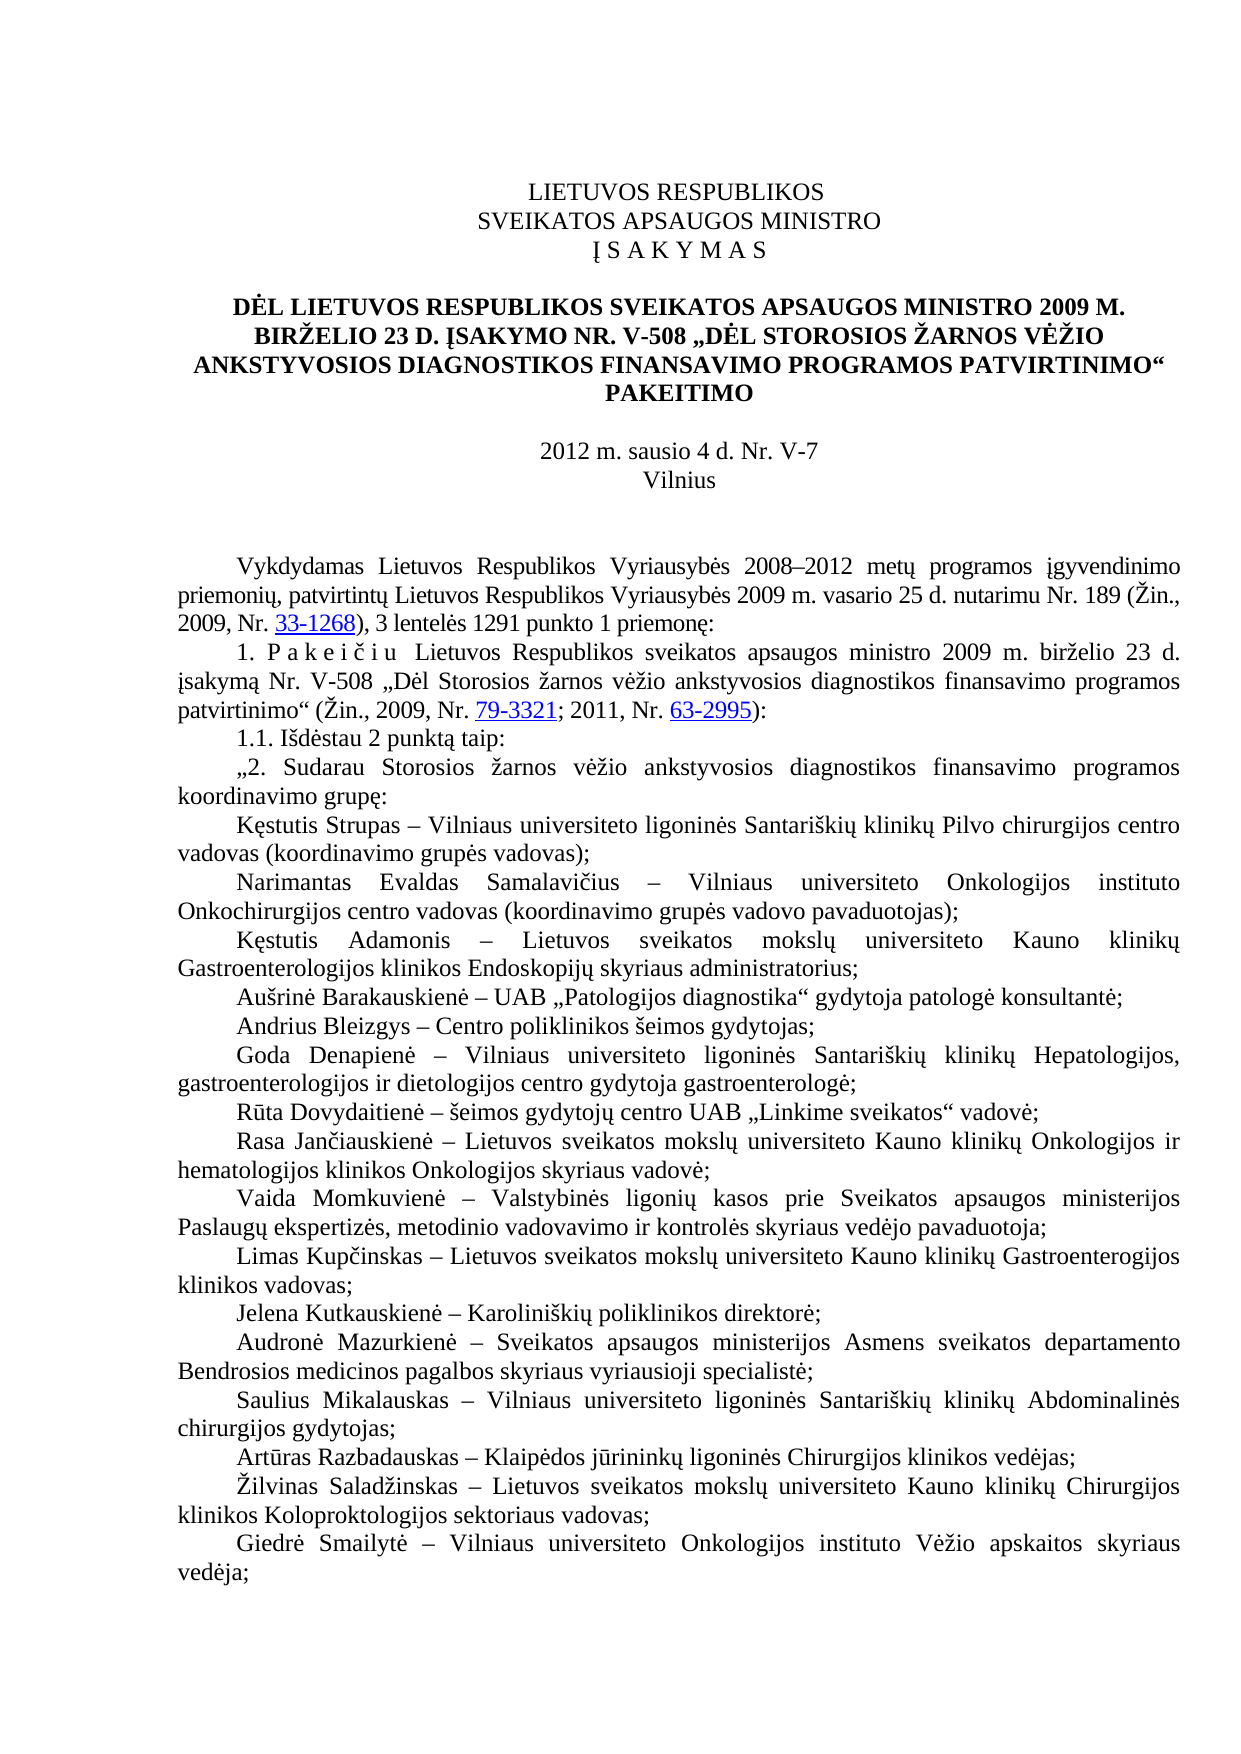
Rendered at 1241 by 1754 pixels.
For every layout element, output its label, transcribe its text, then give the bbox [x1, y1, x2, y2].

text Aušrinė Barakauskienė – UAB „Patologijos diagnostika“ gydytoja patologė konsultantė; [177, 982, 1181, 1011]
text Rūta Dovydaitienė – šeimos gydytojų centro UAB „Linkime sveikatos“ vadovė; [177, 1097, 1181, 1126]
text SVEIKATOS APSAUGOS MINISTRO [177, 206, 1181, 235]
text Limas Kupčinskas – Lietuvos sveikatos mokslų universiteto Kauno klinikų Gastroenterogijos klinikos vadovas; [177, 1241, 1181, 1298]
text Vilnius [177, 465, 1181, 493]
text Jelena Kutkauskienė – Karoliniškių poliklinikos direktorė; [177, 1298, 1181, 1327]
text DĖL LIETUVOS RESPUBLIKOS SVEIKATOS APSAUGOS MINISTRO 2009 M. BIRŽELIO 23 D. ĮSAKYMO Nr. V-508 „DĖL STOROSIOS ŽARNOS VĖŽIO ANKSTYVOSIOS DIAGNOSTIKOS FINANSAVIMO PROGRAMOS PATVIRTINIMO“ PAKEITIMO [177, 292, 1181, 407]
text 1. Pakeičiu Lietuvos Respublikos sveikatos apsaugos ministro 2009 m. birželio 23 d. įsakymą Nr. V-508 „Dėl Storosios žarnos vėžio ankstyvosios diagnostikos finansavimo programos patvirtinimo“ (Žin., 2009, Nr. 79-3321; 2011, Nr. 63-2995): [177, 637, 1181, 723]
text 1.1. Išdėstau 2 punktą taip: [177, 723, 1181, 752]
text Audronė Mazurkienė – Sveikatos apsaugos ministerijos Asmens sveikatos departamento Bendrosios medicinos pagalbos skyriaus vyriausioji specialistė; [177, 1327, 1181, 1385]
text Kęstutis Strupas – Vilniaus universiteto ligoninės Santariškių klinikų Pilvo chirurgijos centro vadovas (koordinavimo grupės vadovas); [177, 810, 1181, 867]
text 2012 m. sausio 4 d. Nr. V-7 [177, 436, 1181, 465]
text Vykdydamas Lietuvos Respublikos Vyriausybės 2008–2012 metų programos įgyvendinimo priemonių, patvirtintų Lietuvos Respublikos Vyriausybės 2009 m. vasario 25 d. nutarimu Nr. 189 (Žin., 2009, Nr. 33-1268), 3 lentelės 1291 punkto 1 priemonę: [177, 551, 1181, 637]
text Artūras Razbadauskas – Klaipėdos jūrininkų ligoninės Chirurgijos klinikos vedėjas; [177, 1442, 1181, 1471]
text Giedrė Smailytė – Vilniaus universiteto Onkologijos instituto Vėžio apskaitos skyriaus vedėja; [177, 1528, 1181, 1586]
text LIETUVOS RESPUBLIKOS [177, 177, 1181, 206]
text Goda Denapienė – Vilniaus universiteto ligoninės Santariškių klinikų Hepatologijos, gastroenterologijos ir dietologijos centro gydytoja gastroenterologė; [177, 1040, 1181, 1097]
text Žilvinas Saladžinskas – Lietuvos sveikatos mokslų universiteto Kauno klinikų Chirurgijos klinikos Koloproktologijos sektoriaus vadovas; [177, 1471, 1181, 1528]
text ĮSAKYMAS [177, 235, 1181, 263]
text Kęstutis Adamonis – Lietuvos sveikatos mokslų universiteto Kauno klinikų Gastroenterologijos klinikos Endoskopijų skyriaus administratorius; [177, 925, 1181, 982]
text Andrius Bleizgys – Centro poliklinikos šeimos gydytojas; [177, 1011, 1181, 1040]
text Saulius Mikalauskas – Vilniaus universiteto ligoninės Santariškių klinikų Abdominalinės chirurgijos gydytojas; [177, 1385, 1181, 1442]
text „2. Sudarau Storosios žarnos vėžio ankstyvosios diagnostikos finansavimo programos koordinavimo grupę: [177, 752, 1181, 810]
text Narimantas Evaldas Samalavičius – Vilniaus universiteto Onkologijos instituto Onkochirurgijos centro vadovas (koordinavimo grupės vadovo pavaduotojas); [177, 867, 1181, 925]
text Vaida Momkuvienė – Valstybinės ligonių kasos prie Sveikatos apsaugos ministerijos Paslaugų ekspertizės, metodinio vadovavimo ir kontrolės skyriaus vedėjo pavaduotoja; [177, 1183, 1181, 1241]
text Rasa Jančiauskienė – Lietuvos sveikatos mokslų universiteto Kauno klinikų Onkologijos ir hematologijos klinikos Onkologijos skyriaus vadovė; [177, 1126, 1181, 1183]
